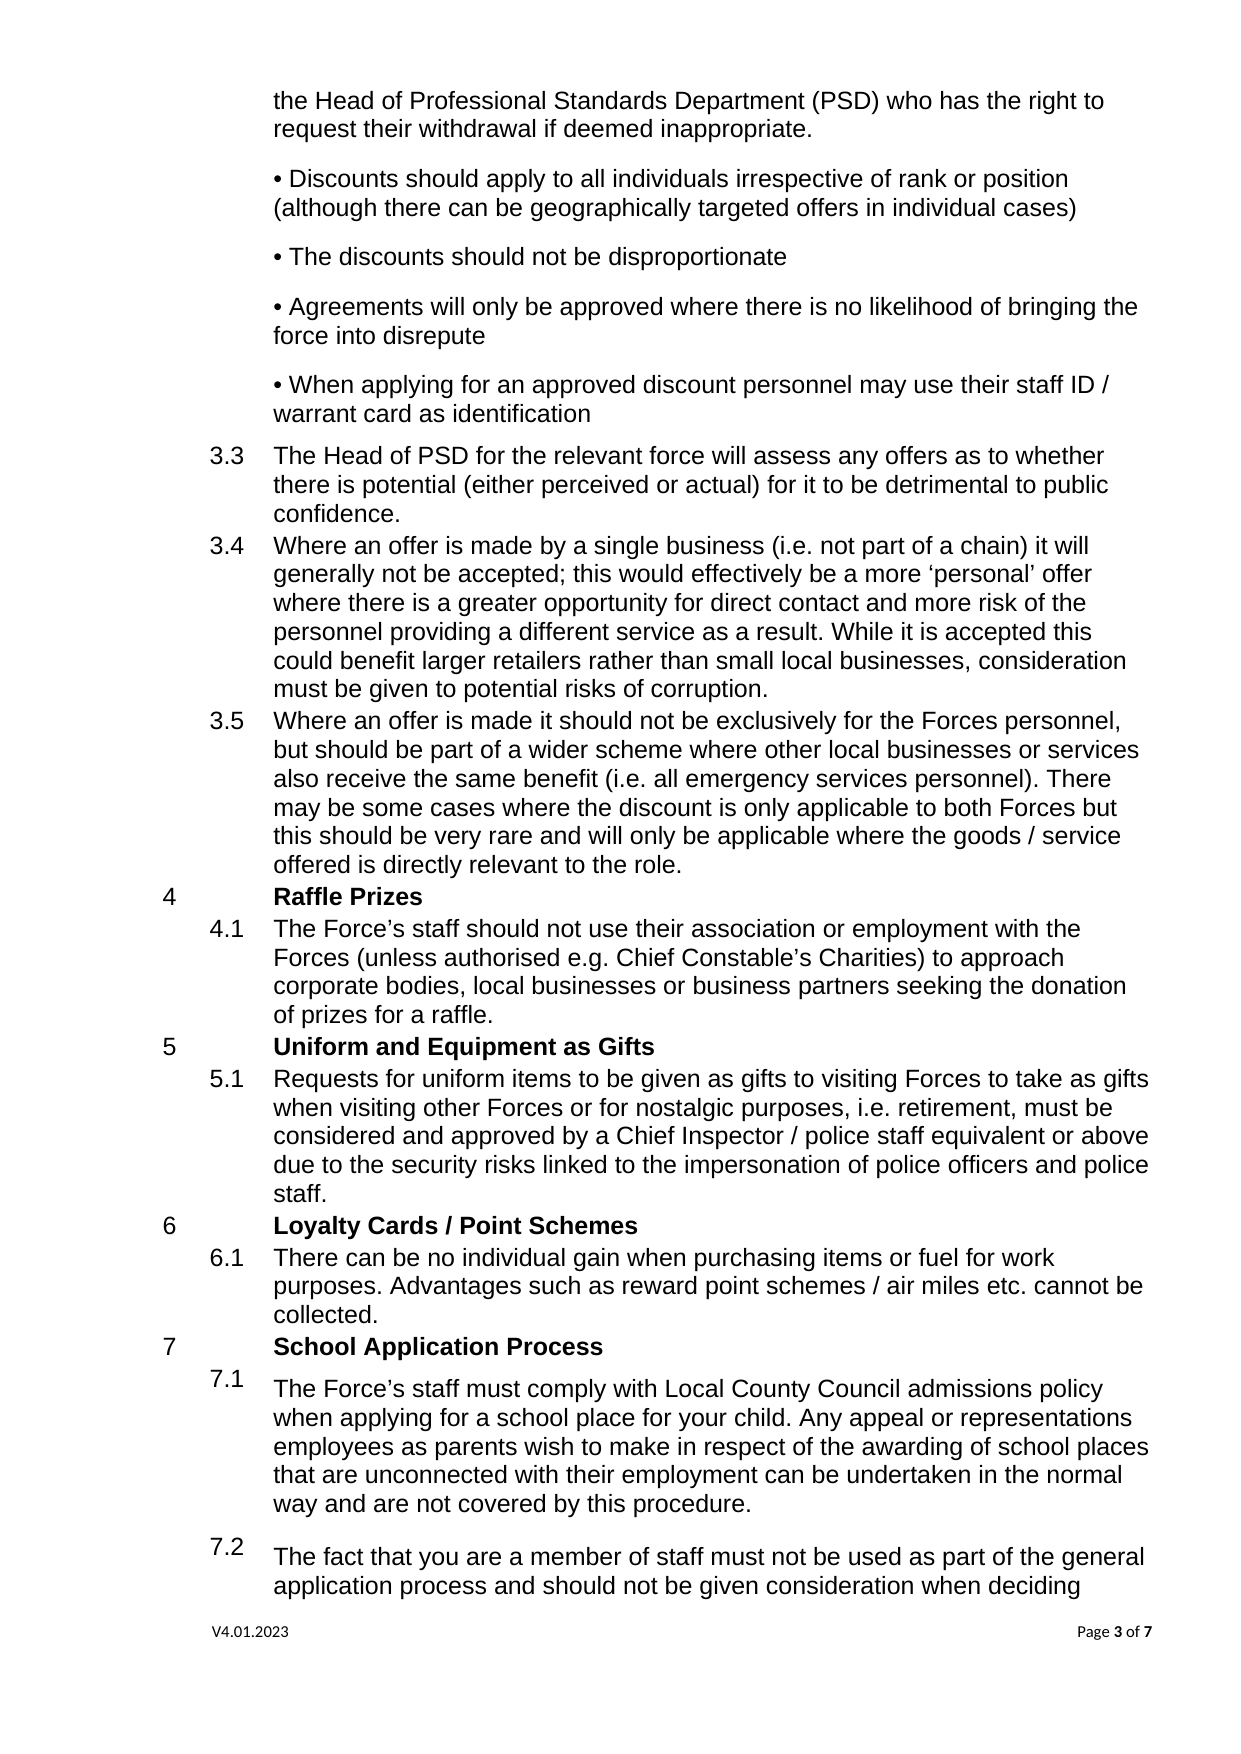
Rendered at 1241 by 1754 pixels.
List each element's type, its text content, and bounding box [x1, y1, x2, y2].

table_cell 4.1 [163, 912, 272, 1030]
table_cell Where an offer is made by a single business (i.e. not part of a chain) it will generally not be accepted; this would effectively be a more ‘personal’ offer where there is a greater opportunity for direct contact and more risk of the personnel providing a different service as a result. While it is accepted this could benefit larger retailers rather than small local businesses, consideration must be given to potential risks of corruption. [272, 529, 1152, 705]
table_cell Requests for uniform items to be given as gifts to visiting Forces to take as gifts when visiting other Forces or for nostalgic purposes, i.e. retirement, must be considered and approved by a Chief Inspector / police staff equivalent or above due to the security risks linked to the impersonation of police officers and police staff. [272, 1062, 1152, 1209]
table_cell Uniform and Equipment as Gifts [272, 1030, 1152, 1062]
table_cell 3.5 [163, 705, 272, 880]
table_cell Raffle Prizes [272, 880, 1152, 912]
table_cell [163, 74, 272, 440]
table_cell 7 [163, 1330, 272, 1362]
table_cell The Force’s staff should not use their association or employment with the Forces (unless authorised e.g. Chief Constable’s Charities) to approach corporate bodies, local businesses or business partners seeking the donation of prizes for a raffle. [272, 912, 1152, 1030]
table_cell 7.1 [163, 1362, 272, 1530]
table_cell 5 [163, 1030, 272, 1062]
table_cell 5.1 [163, 1062, 272, 1209]
table_cell the Head of Professional Standards Department (PSD) who has the right to request their withdrawal if deemed inappropriate. • Discounts should apply to all individuals irrespective of rank or position (although there can be geographically targeted offers in individual cases) • The discounts should not be disproportionate • Agreements will only be approved where there is no likelihood of bringing the force into disrepute • When applying for an approved discount personnel may use their staff ID / warrant card as identification [272, 74, 1152, 440]
table_cell 7.2 [163, 1530, 272, 1601]
table_cell 6 [163, 1209, 272, 1241]
table_cell There can be no individual gain when purchasing items or fuel for work purposes. Advantages such as reward point schemes / air miles etc. cannot be collected. [272, 1241, 1152, 1330]
table_cell Where an offer is made it should not be exclusively for the Forces personnel, but should be part of a wider scheme where other local businesses or services also receive the same benefit (i.e. all emergency services personnel). There may be some cases where the discount is only applicable to both Forces but this should be very rare and will only be applicable where the goods / service offered is directly relevant to the role. [272, 705, 1152, 880]
table_cell 6.1 [163, 1241, 272, 1330]
table_cell The Force’s staff must comply with Local County Council admissions policy when applying for a school place for your child. Any appeal or representations employees as parents wish to make in respect of the awarding of school places that are unconnected with their employment can be undertaken in the normal way and are not covered by this procedure. [272, 1362, 1152, 1530]
table_cell Loyalty Cards / Point Schemes [272, 1209, 1152, 1241]
table_cell 3.4 [163, 529, 272, 705]
table_cell The Head of PSD for the relevant force will assess any offers as to whether there is potential (either perceived or actual) for it to be detrimental to public confidence. [272, 440, 1152, 529]
table_cell 4 [163, 880, 272, 912]
table_cell 3.3 [163, 440, 272, 529]
table_cell School Application Process [272, 1330, 1152, 1362]
table_cell The fact that you are a member of staff must not be used as part of the general application process and should not be given consideration when deciding [272, 1530, 1152, 1601]
